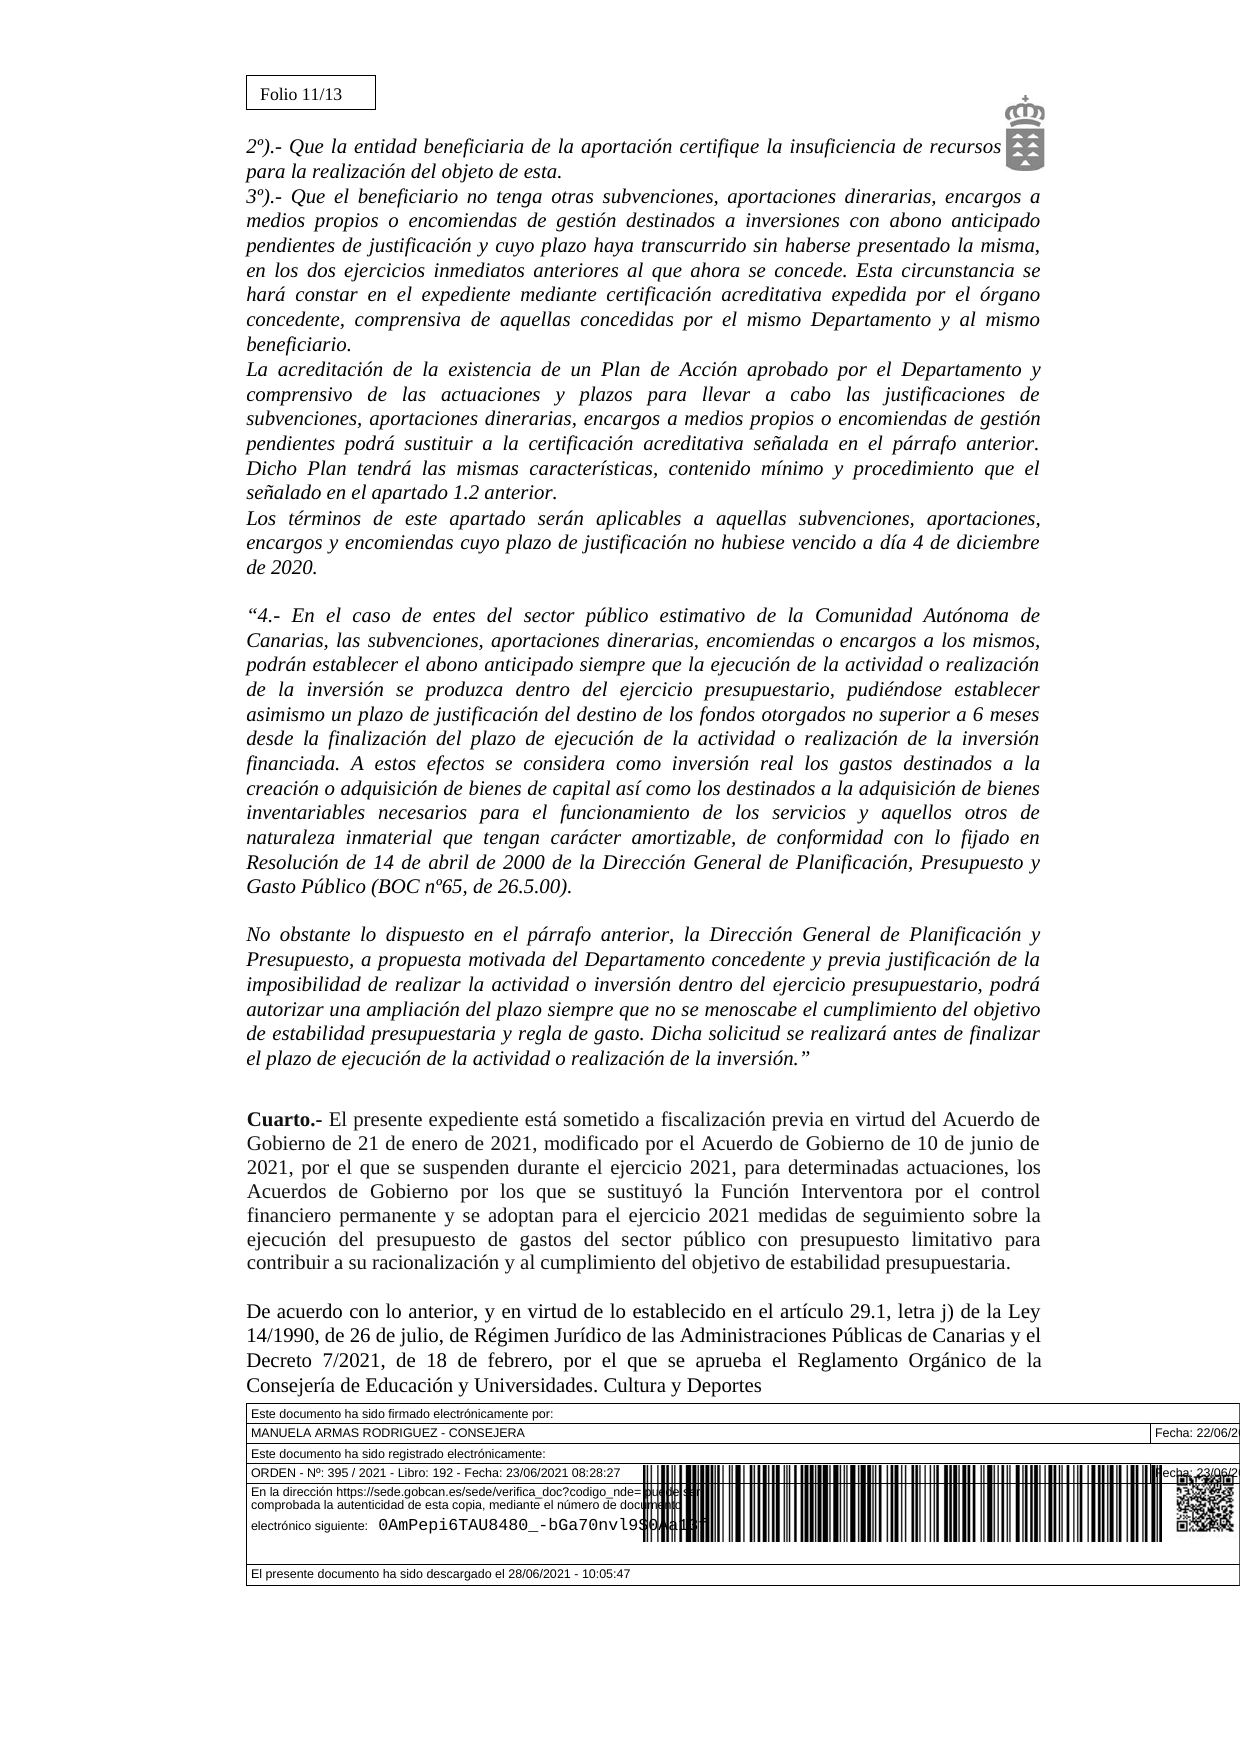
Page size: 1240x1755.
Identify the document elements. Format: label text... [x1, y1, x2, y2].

text 3º).- Que el beneficiario no tenga otras subvenciones, aportaciones dinerarias, encargos a medios propios o encomiendas de gestión destinados a inversiones con abono anticipado pendientes de justificación y cuyo plazo haya transcurrido sin haberse presentado la misma, en los dos ejercicios inmediatos anteriores al que ahora se concede. Esta circunstancia se hará constar en el expediente mediante certificación acreditativa expedida por el órgano concedente, comprensiva de aquellas concedidas por el mismo Departamento y al mismo beneficiario. [246, 184, 1043, 356]
text Cuarto.- El presente expediente está sometido a fiscalización previa en virtud del Acuerdo de Gobierno de 21 de enero de 2021, modificado por el Acuerdo de Gobierno de 10 de junio de 2021, por el que se suspenden durante el ejercicio 2021, para determinadas actuaciones, los Acuerdos de Gobierno por los que se sustituyó la Función Interventora por el control financiero permanente y se adoptan para el ejercicio 2021 medidas de seguimiento sobre la ejecución del presupuesto de gastos del sector público con presupuesto limitativo para contribuir a su racionalización y al cumplimiento del objetivo de estabilidad presupuestaria. [247, 1107, 1042, 1274]
text De acuerdo con lo anterior, y en virtud de lo establecido en el artículo 29.1, letra j) de la Ley 14/1990, de 26 de julio, de Régimen Jurídico de las Administraciones Públicas de Canarias y el Decreto 7/2021, de 18 de febrero, por el que se aprueba el Reglamento Orgánico de la Consejería de Educación y Universidades. Cultura y Deportes [246, 1299, 1043, 1397]
text Los términos de este apartado serán aplicables a aquellas subvenciones, aportaciones, encargos y encomiendas cuyo plazo de justificación no hubiese vencido a día 4 de diciembre de 2020. [246, 505, 1043, 579]
text “4.- En el caso de entes del sector público estimativo de la Comunidad Autónoma de Canarias, las subvenciones, aportaciones dinerarias, encomiendas o encargos a los mismos, podrán establecer el abono anticipado siempre que la ejecución de la actividad o realización de la inversión se produzca dentro del ejercicio presupuestario, pudiéndose establecer asimismo un plazo de justificación del destino de los fondos otorgados no superior a 6 meses desde la finalización del plazo de ejecución de la actividad o realización de la inversión financiada. A estos efectos se considera como inversión real los gastos destinados a la creación o adquisición de bienes de capital así como los destinados a la adquisición de bienes inventariables necesarios para el funcionamiento de los servicios y aquellos otros de naturaleza inmaterial que tengan carácter amortizable, de conformidad con lo fijado en Resolución de 14 de abril de 2000 de la Dirección General de Planificación, Presupuesto y Gasto Público (BOC nº65, de 26.5.00). [246, 603, 1043, 898]
text 2º).- Que la entidad beneficiaria de la aportación certifique la insuficiencia de recursos para la realización del objeto de esta. [246, 134, 1043, 183]
text No obstante lo dispuesto en el párrafo anterior, la Dirección General de Planificación y Presupuesto, a propuesta motivada del Departamento concedente y previa justificación de la imposibilidad de realizar la actividad o inversión dentro del ejercicio presupuestario, podrá autorizar una ampliación del plazo siempre que no se menoscabe el cumplimiento del objetivo de estabilidad presupuestaria y regla de gasto. Dicha solicitud se realizará antes de finalizar el plazo de ejecución de la actividad o realización de la inversión.” [246, 922, 1043, 1070]
text La acreditación de la existencia de un Plan de Acción aprobado por el Departamento y comprensivo de las actuaciones y plazos para llevar a cabo las justificaciones de subvenciones, aportaciones dinerarias, encargos a medios propios o encomiendas de gestión pendientes podrá sustituir a la certificación acreditativa señalada en el párrafo anterior. Dicho Plan tendrá las mismas características, contenido mínimo y procedimiento que el señalado en el apartado 1.2 anterior. [246, 357, 1043, 504]
